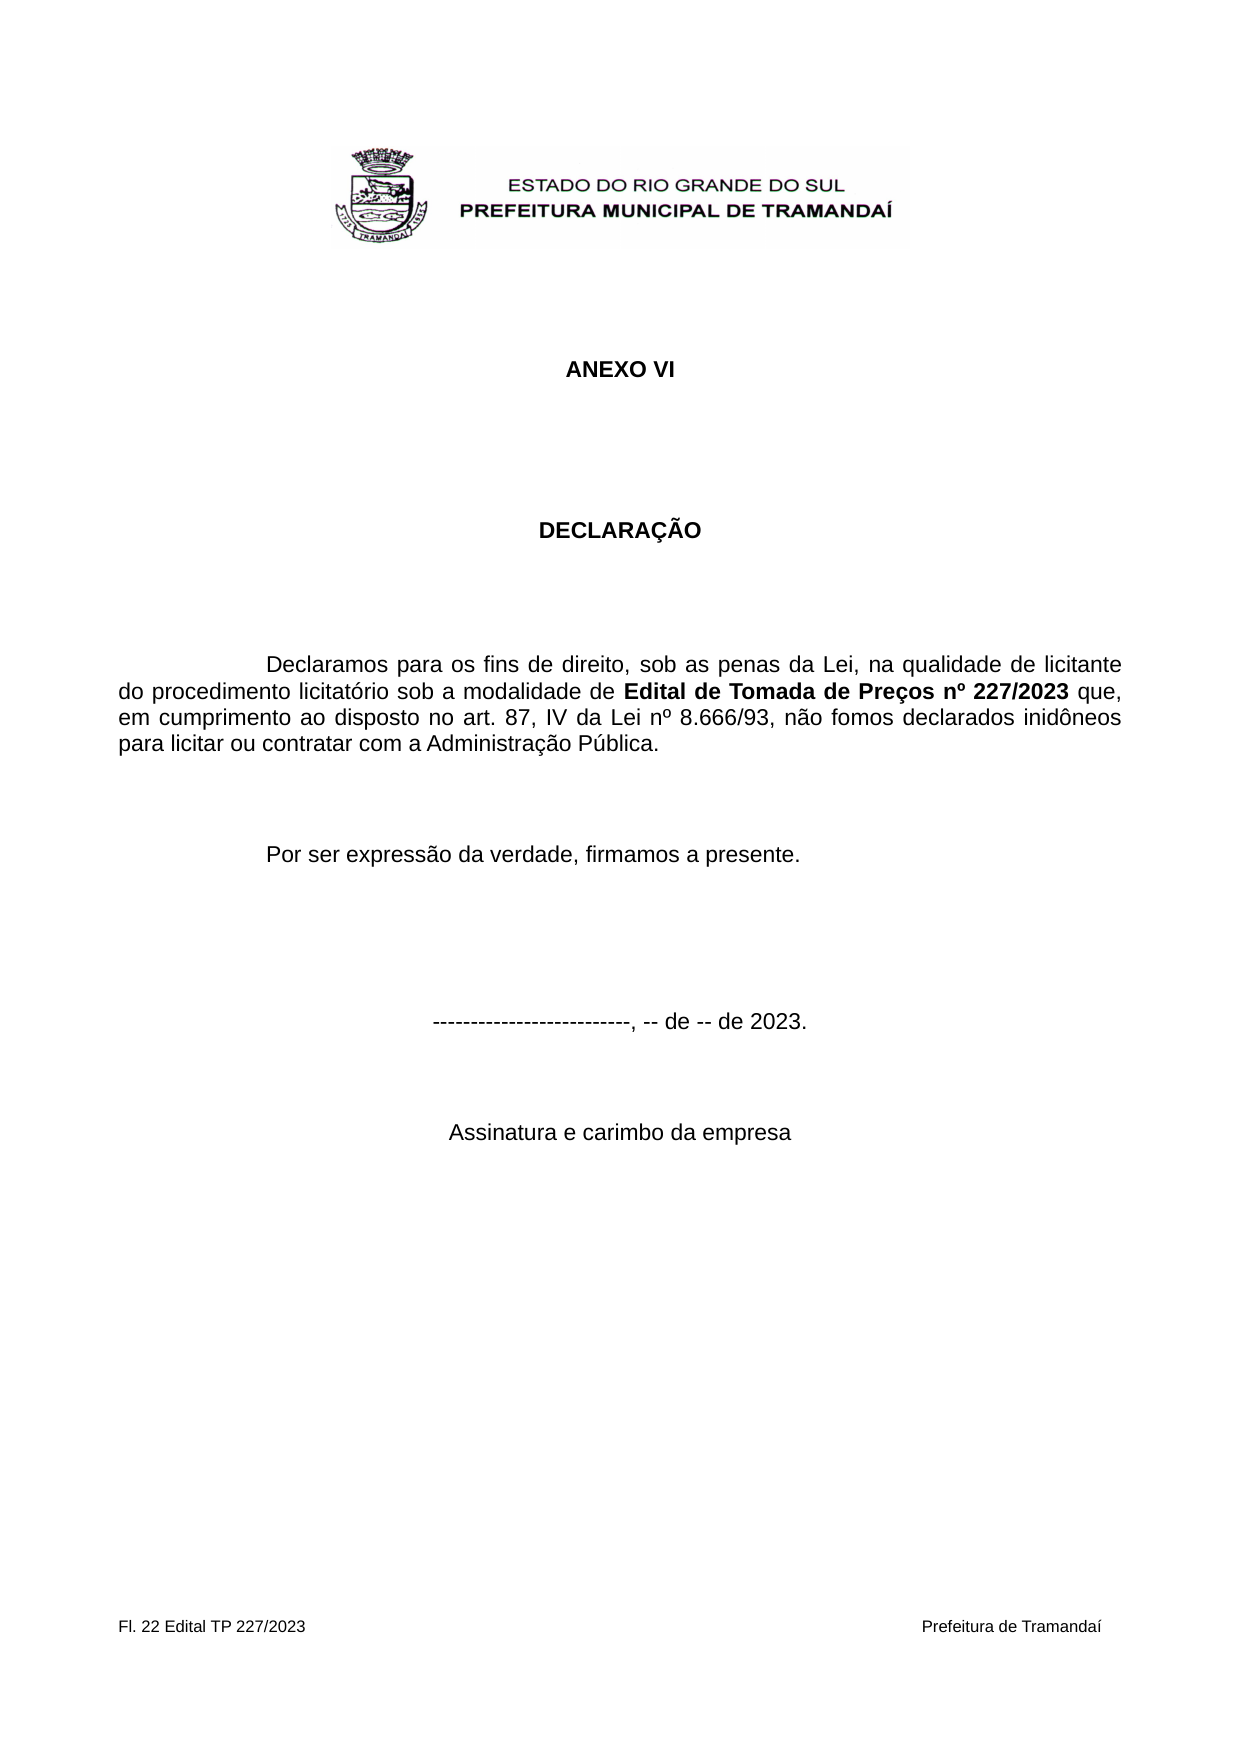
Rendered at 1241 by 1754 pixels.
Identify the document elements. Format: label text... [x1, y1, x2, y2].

text DECLARAÇÃO [118, 517, 1122, 543]
text Por ser expressão da verdade, firmamos a presente. [118, 841, 1122, 868]
text Declaramos para os fins de direito, sob as penas da Lei, na qualidade de licitante do procedimento licitatório sob a modalidade de Edital de Tomada de Preços nº 227/2023 que, em cumprimento ao disposto no art. 87, IV da Lei nº 8.666/93, não fomos declarados inidôneos para licitar ou contratar com a Administração Pública. [118, 651, 1122, 757]
text ANEXO VI [118, 356, 1122, 382]
text --------------------------, -- de -- de 2023. [118, 1008, 1122, 1034]
picture [331, 146, 910, 249]
text Assinatura e carimbo da empresa [118, 1119, 1122, 1145]
